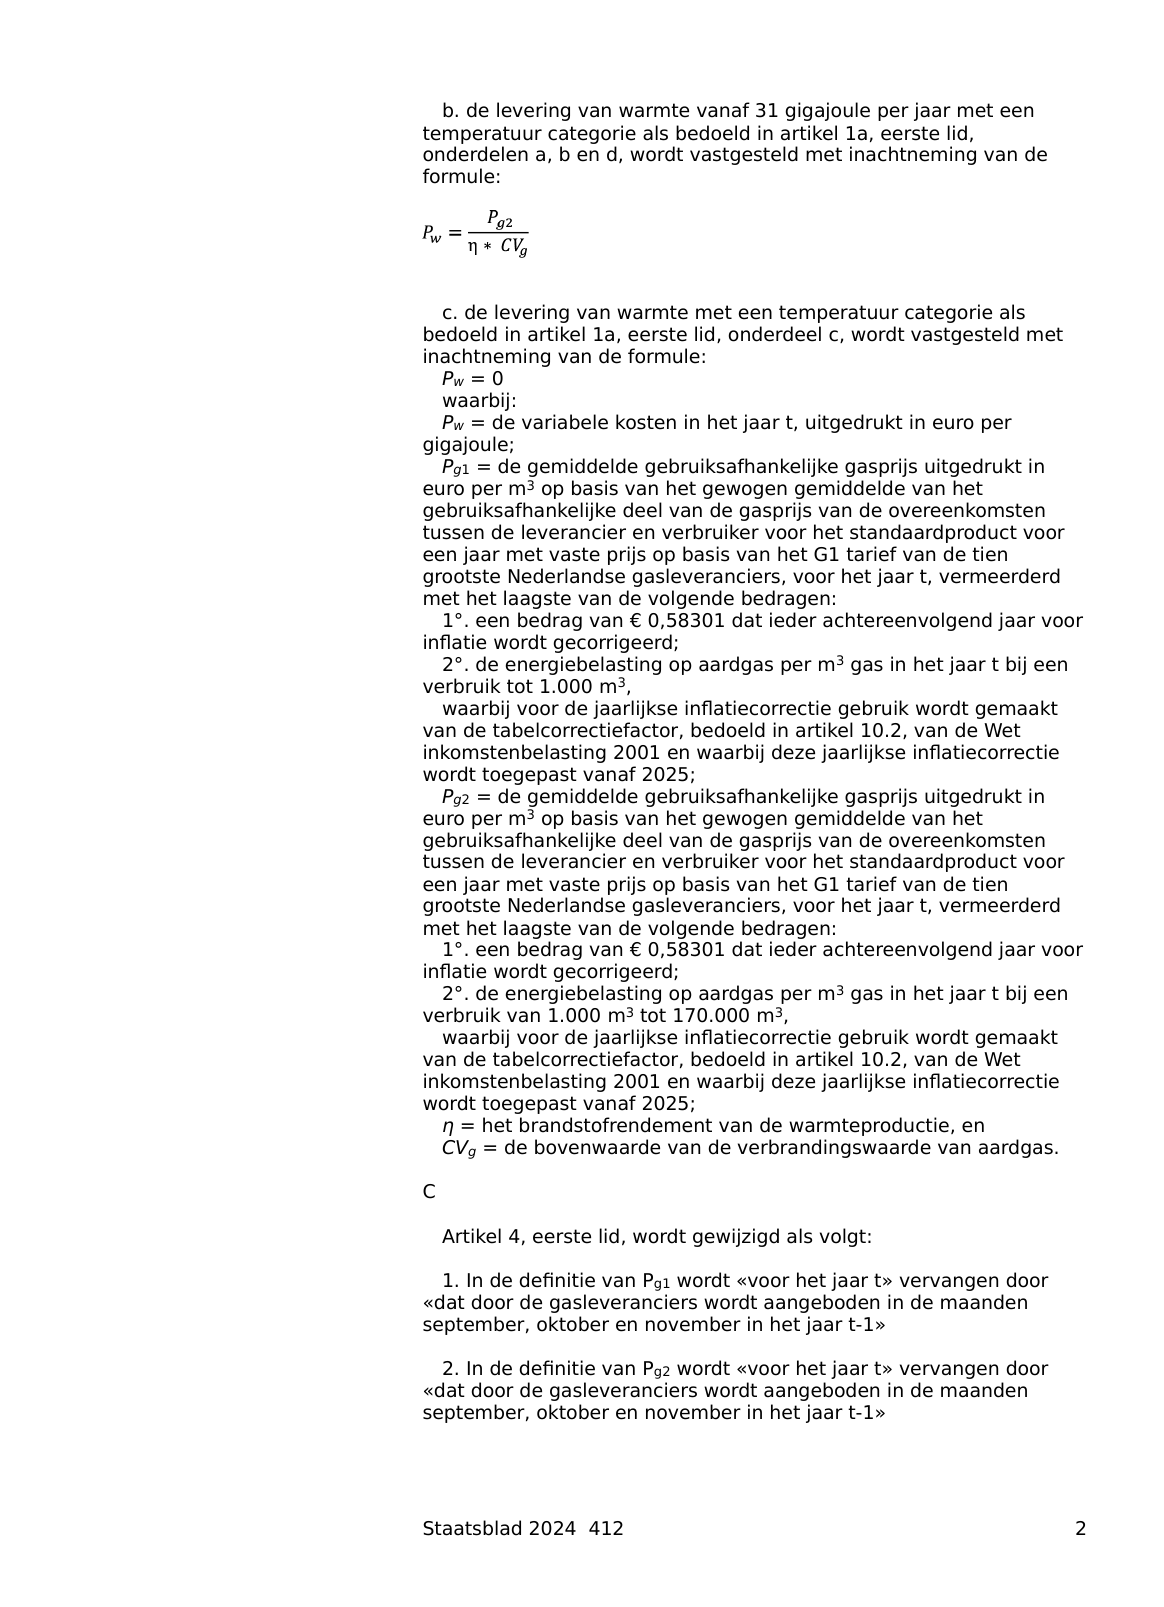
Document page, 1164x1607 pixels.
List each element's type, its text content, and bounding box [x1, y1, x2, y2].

text η = het brandstofrendement van de warmteproductie, en [422, 1115, 1087, 1137]
text Pw = 0 [422, 368, 1087, 390]
picture [422, 210, 529, 258]
text C [422, 1181, 1087, 1203]
text CVg = de bovenwaarde van de verbrandingswaarde van aardgas. [422, 1137, 1087, 1159]
text b. de levering van warmte vanaf 31 gigajoule per jaar met een temperatuur categorie als bedoeld in artikel 1a, eerste lid, onderdelen a, b en d, wordt vastgesteld met inachtneming van de formule: [422, 100, 1087, 188]
text c. de levering van warmte met een temperatuur categorie als bedoeld in artikel 1a, eerste lid, onderdeel c, wordt vastgesteld met inachtneming van de formule: [422, 302, 1087, 368]
text 1. In de definitie van Pg1 wordt «voor het jaar t» vervangen door «dat door de gasleveranciers wordt aangeboden in de maanden september, oktober en november in het jaar t-1» [422, 1270, 1087, 1336]
text 1°. een bedrag van € 0,58301 dat ieder achtereenvolgend jaar voor inflatie wordt gecorrigeerd; [422, 939, 1087, 983]
text Artikel 4, eerste lid, wordt gewijzigd als volgt: [422, 1226, 1087, 1247]
text 2°. de energiebelasting op aardgas per m3 gas in het jaar t bij een verbruik tot 1.000 m3, [422, 654, 1087, 698]
text 1°. een bedrag van € 0,58301 dat ieder achtereenvolgend jaar voor inflatie wordt gecorrigeerd; [422, 610, 1087, 654]
text waarbij voor de jaarlijkse inflatiecorrectie gebruik wordt gemaakt van de tabelcorrectiefactor, bedoeld in artikel 10.2, van de Wet inkomstenbelasting 2001 en waarbij deze jaarlijkse inflatiecorrectie wordt toegepast vanaf 2025; [422, 1027, 1087, 1115]
text Pg1 = de gemiddelde gebruiksafhankelijke gasprijs uitgedrukt in euro per m3 op basis van het gewogen gemiddelde van het gebruiksafhankelijke deel van de gasprijs van de overeenkomsten tussen de leverancier en verbruiker voor het standaardproduct voor een jaar met vaste prijs op basis van het G1 tarief van de tien grootste Nederlandse gasleveranciers, voor het jaar t, vermeerderd met het laagste van de volgende bedragen: [422, 456, 1087, 610]
text waarbij: [422, 390, 1087, 412]
text Pg2 = de gemiddelde gebruiksafhankelijke gasprijs uitgedrukt in euro per m3 op basis van het gewogen gemiddelde van het gebruiksafhankelijke deel van de gasprijs van de overeenkomsten tussen de leverancier en verbruiker voor het standaardproduct voor een jaar met vaste prijs op basis van het G1 tarief van de tien grootste Nederlandse gasleveranciers, voor het jaar t, vermeerderd met het laagste van de volgende bedragen: [422, 786, 1087, 939]
text 2. In de definitie van Pg2 wordt «voor het jaar t» vervangen door «dat door de gasleveranciers wordt aangeboden in de maanden september, oktober en november in het jaar t-1» [422, 1358, 1087, 1424]
text Pw = de variabele kosten in het jaar t, uitgedrukt in euro per gigajoule; [422, 412, 1087, 456]
text waarbij voor de jaarlijkse inflatiecorrectie gebruik wordt gemaakt van de tabelcorrectiefactor, bedoeld in artikel 10.2, van de Wet inkomstenbelasting 2001 en waarbij deze jaarlijkse inflatiecorrectie wordt toegepast vanaf 2025; [422, 698, 1087, 786]
text 2°. de energiebelasting op aardgas per m3 gas in het jaar t bij een verbruik van 1.000 m3 tot 170.000 m3, [422, 983, 1087, 1027]
